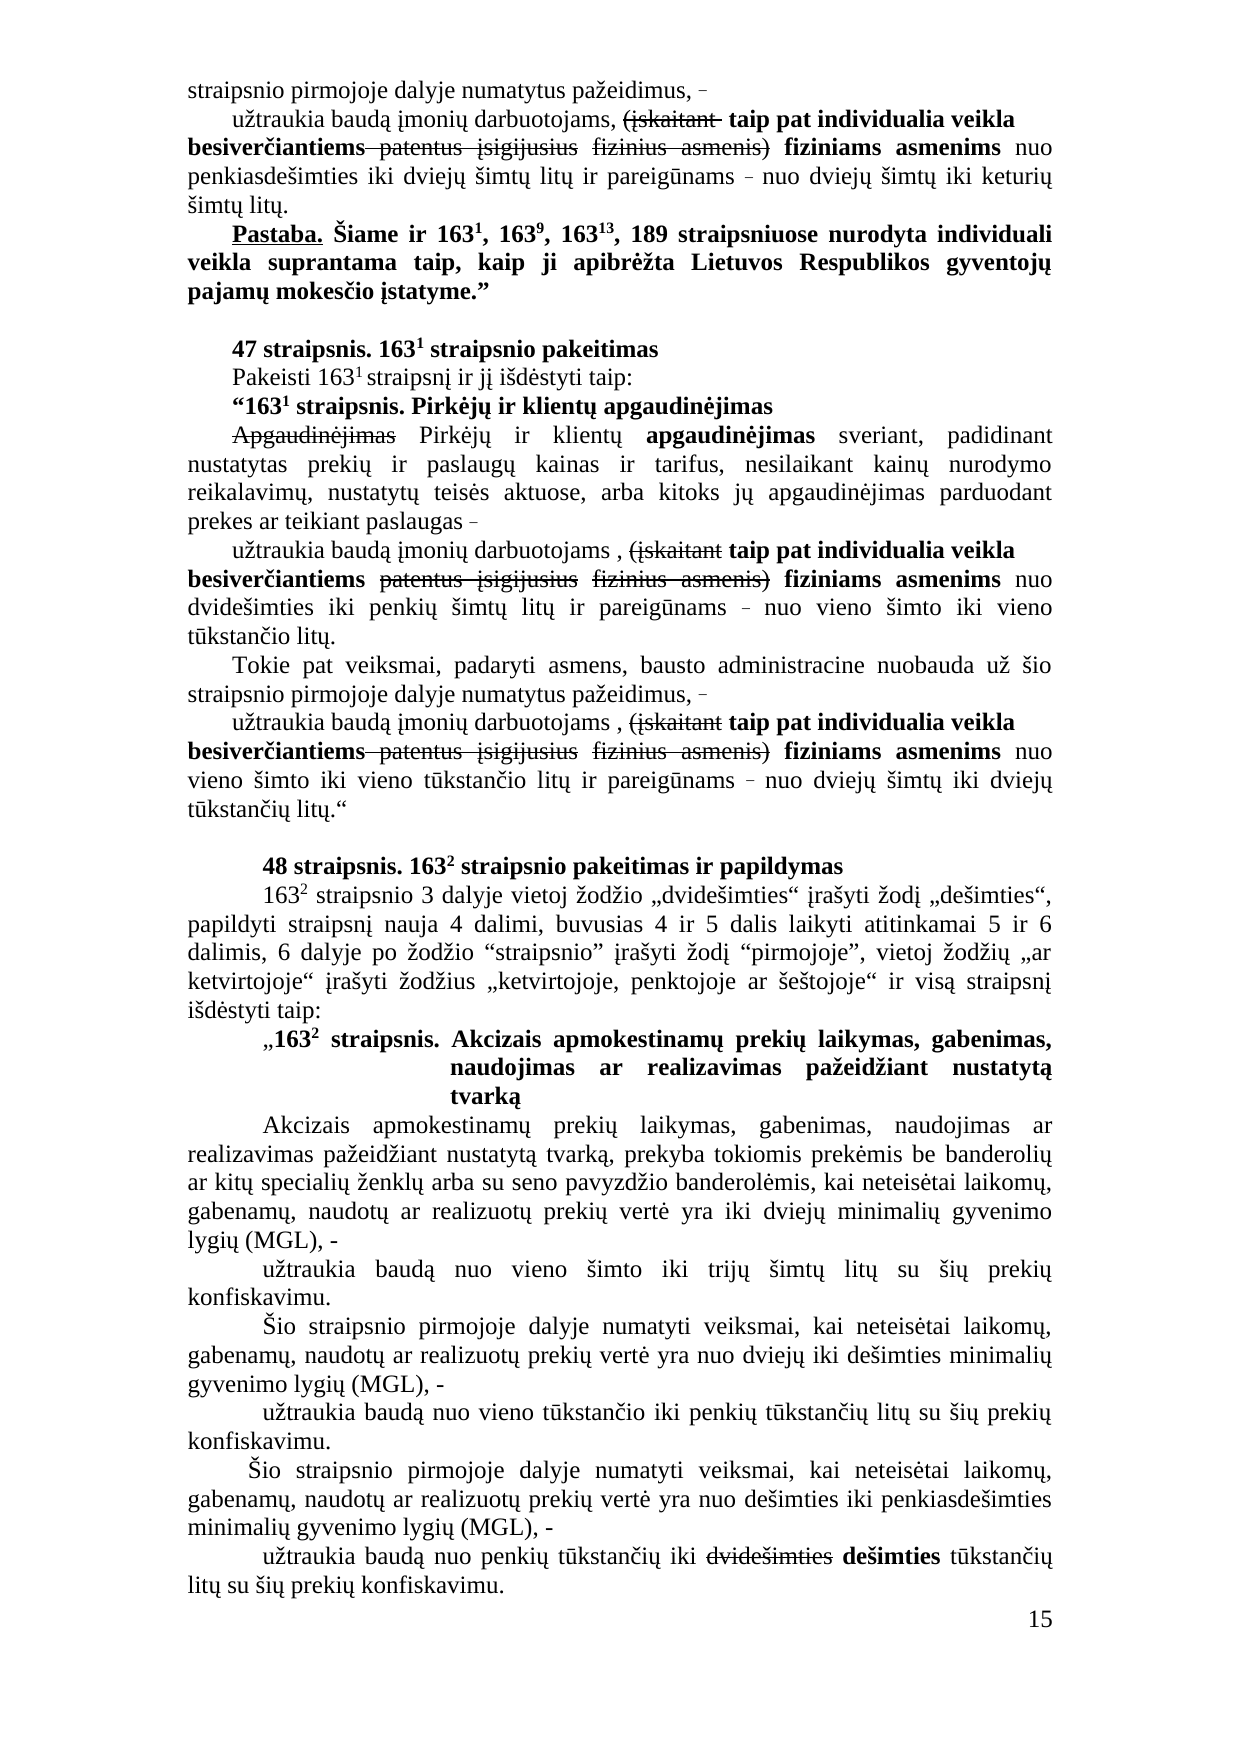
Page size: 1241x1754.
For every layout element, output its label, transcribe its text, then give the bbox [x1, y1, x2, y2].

text Tokie pat veiksmai, padaryti asmens, bausto administracine nuobauda už šio straipsnio pirmojoje dalyje numatytus pažeidimus, _ [187, 650, 1053, 707]
text užtraukia baudą įmonių darbuotojams , (įskaitant taip pat individualia veikla [232, 535, 1053, 564]
text Akcizais apmokestinamų prekių laikymas, gabenimas, naudojimas ar realizavimas pažeidžiant nustatytą tvarką, prekyba tokiomis prekėmis be banderolių ar kitų specialių ženklų arba su seno pavyzdžio banderolėmis, kai neteisėtai laikomų, gabenamų, naudotų ar realizuotų prekių vertė yra iki dviejų minimalių gyvenimo lygių (MGL), - [187, 1110, 1053, 1254]
text Apgaudinėjimas Pirkėjų ir klientų apgaudinėjimas sveriant, padidinant nustatytas prekių ir paslaugų kainas ir tarifus, nesilaikant kainų nurodymo reikalavimų, nustatytų teisės aktuose, arba kitoks jų apgaudinėjimas parduodant prekes ar teikiant paslaugas _ [187, 420, 1053, 535]
text užtraukia baudą nuo penkių tūkstančių iki dvidešimties dešimties tūkstančių litų su šių prekių konfiskavimu. [187, 1541, 1053, 1599]
text Pastaba. Šiame ir 1631, 1639, 16313, 189 straipsniuose nurodyta individuali veikla suprantama taip, kaip ji apibrėžta Lietuvos Respublikos gyventojų pajamų mokesčio įstatyme.” [187, 219, 1053, 305]
text besiverčiantiems patentus įsigijusius fizinius asmenis) fiziniams asmenims nuo vieno šimto iki vieno tūkstančio litų ir pareigūnams _ nuo dviejų šimtų iki dviejų tūkstančių litų.“ [187, 736, 1053, 822]
text užtraukia baudą įmonių darbuotojams , (įskaitant taip pat individualia veikla [232, 707, 1053, 736]
text Šio straipsnio pirmojoje dalyje numatyti veiksmai, kai neteisėtai laikomų, gabenamų, naudotų ar realizuotų prekių vertė yra nuo dešimties iki penkiasdešimties minimalių gyvenimo lygių (MGL), - [187, 1455, 1053, 1541]
text užtraukia baudą įmonių darbuotojams, (įskaitant taip pat individualia veikla [232, 104, 1053, 132]
text 1632 straipsnio 3 dalyje vietoj žodžio „dvidešimties“ įrašyti žodį „dešimties“, papildyti straipsnį nauja 4 dalimi, buvusias 4 ir 5 dalis laikyti atitinkamai 5 ir 6 dalimis, 6 dalyje po žodžio “straipsnio” įrašyti žodį “pirmojoje”, vietoj žodžių „ar ketvirtojoje“ įrašyti žodžius „ketvirtojoje, penktojoje ar šeštojoje“ ir visą straipsnį išdėstyti taip: [187, 880, 1053, 1024]
text Pakeisti 1631 straipsnį ir jį išdėstyti taip: [187, 362, 1053, 391]
text „1632 straipsnis. Akcizais apmokestinamų prekių laikymas, gabenimas, naudojimas ar realizavimas pažeidžiant nustatytą tvarką [262, 1024, 1053, 1110]
text “1631 straipsnis. Pirkėjų ir klientų apgaudinėjimas [187, 391, 1053, 420]
text Šio straipsnio pirmojoje dalyje numatyti veiksmai, kai neteisėtai laikomų, gabenamų, naudotų ar realizuotų prekių vertė yra nuo dviejų iki dešimties minimalių gyvenimo lygių (MGL), - [187, 1311, 1053, 1397]
text užtraukia baudą nuo vieno šimto iki trijų šimtų litų su šių prekių konfiskavimu. [187, 1254, 1053, 1311]
text besiverčiantiems patentus įsigijusius fizinius asmenis) fiziniams asmenims nuo penkiasdešimties iki dviejų šimtų litų ir pareigūnams _ nuo dviejų šimtų iki keturių šimtų litų. [187, 132, 1053, 219]
text užtraukia baudą nuo vieno tūkstančio iki penkių tūkstančių litų su šių prekių konfiskavimu. [187, 1397, 1053, 1455]
text straipsnio pirmojoje dalyje numatytus pažeidimus, _ [187, 75, 1053, 104]
text 47 straipsnis. 1631 straipsnio pakeitimas [187, 334, 1053, 362]
text besiverčiantiems patentus įsigijusius fizinius asmenis) fiziniams asmenims nuo dvidešimties iki penkių šimtų litų ir pareigūnams _ nuo vieno šimto iki vieno tūkstančio litų. [187, 564, 1053, 650]
text 48 straipsnis. 1632 straipsnio pakeitimas ir papildymas [262, 851, 1053, 880]
